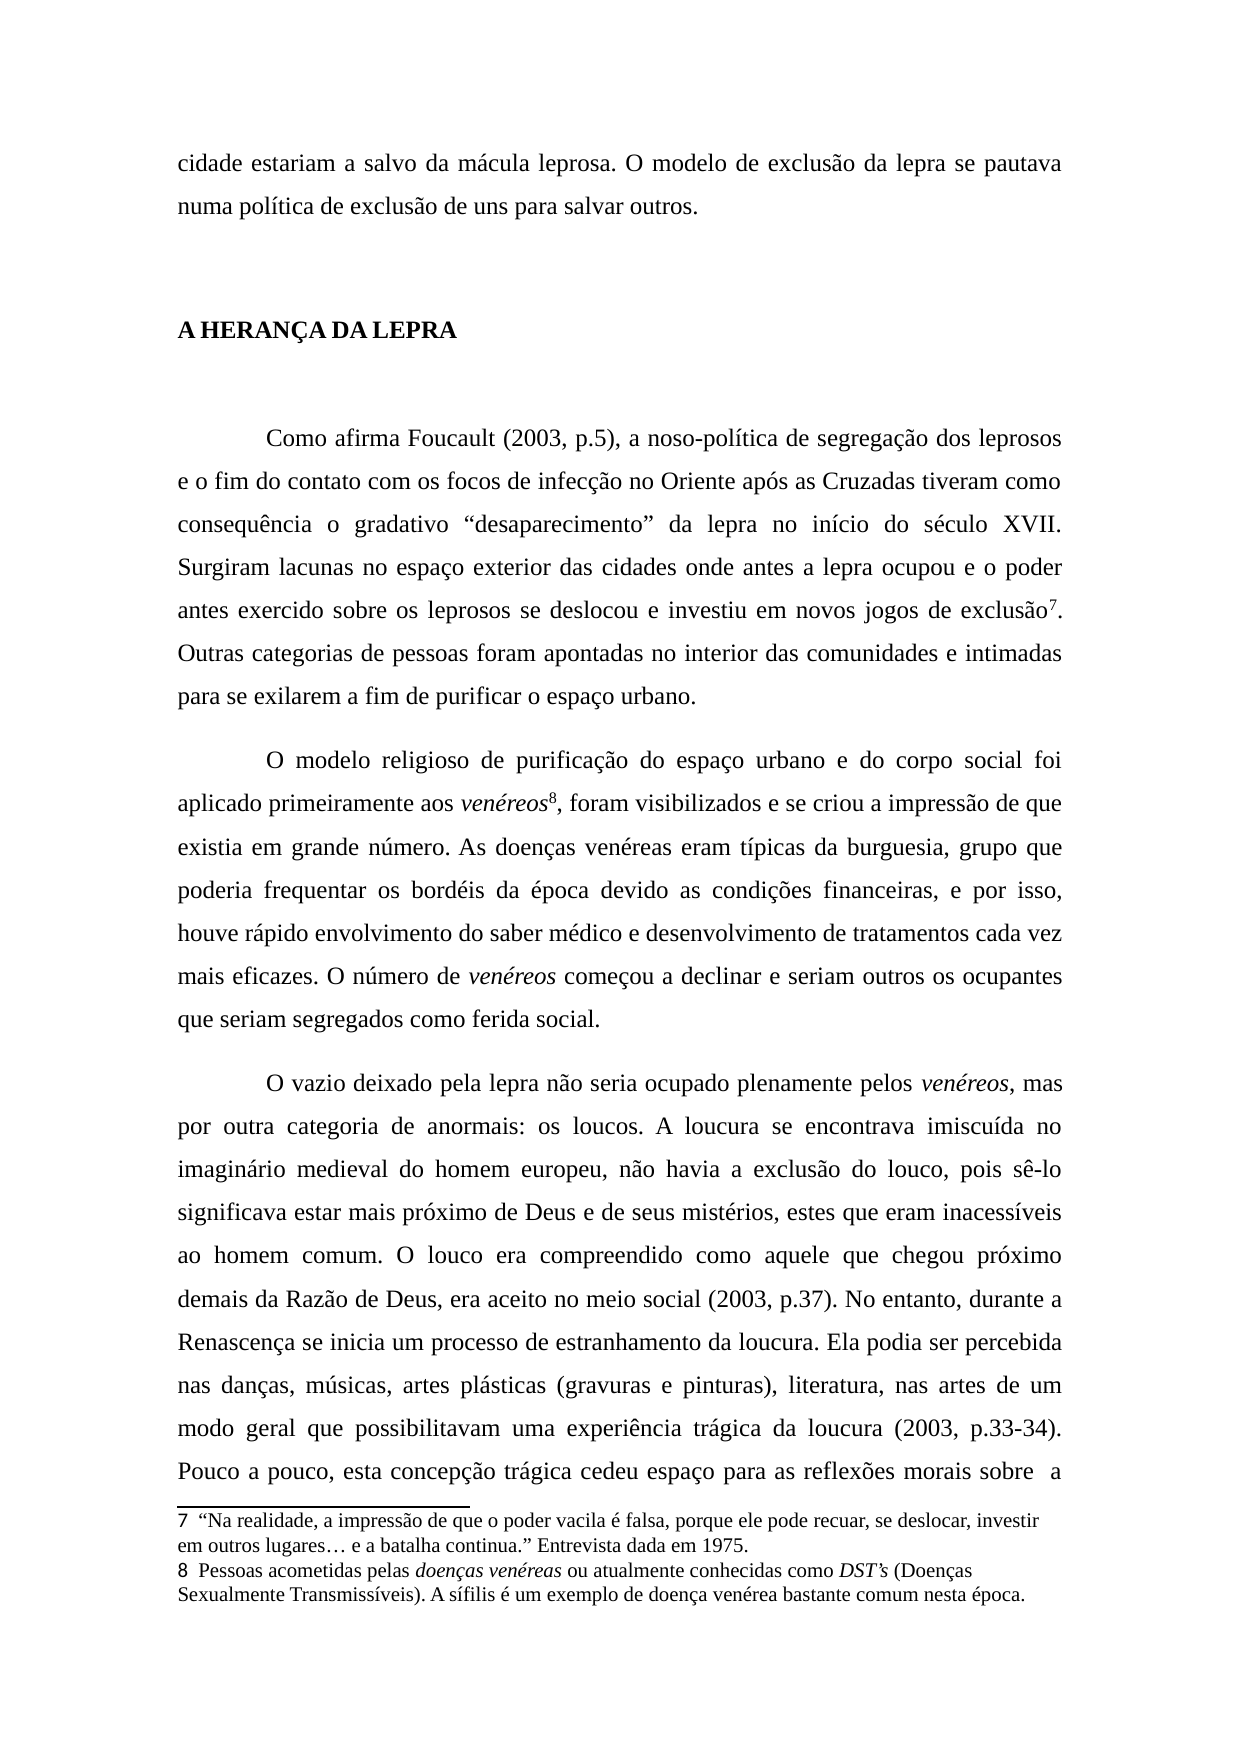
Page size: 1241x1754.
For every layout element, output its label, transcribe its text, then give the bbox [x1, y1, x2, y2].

text A HERANÇA DA LEPRA [177, 315, 1063, 344]
text Pessoas acometidas pelas doenças venéreas ou atualmente conhecidas como DST’s (Doenças Sexualmente Transmissíveis). A sífilis é um exemplo de doença venérea bastante comum nesta época. [177, 1557, 1063, 1606]
text cidade estariam a salvo da mácula leprosa. O modelo de exclusão da lepra se pautava numa política de exclusão de uns para salvar outros. [177, 148, 1063, 219]
text “Na realidade, a impressão de que o poder vacila é falsa, porque ele pode recuar, se deslocar, investir em outros lugares… e a batalha continua.” Entrevista dada em 1975. [177, 1507, 1063, 1557]
text Como afirma Foucault (2003, p.5), a noso-política de segregação dos leprosos e o fim do contato com os focos de infecção no Oriente após as Cruzadas tiveram como consequência o gradativo “desaparecimento” da lepra no início do século XVII. Surgiram lacunas no espaço exterior das cidades onde antes a lepra ocupou e o poder antes exercido sobre os leprosos se deslocou e investiu em novos jogos de exclusão. Outras categorias de pessoas foram apontadas no interior das comunidades e intimadas para se exilarem a fim de purificar o espaço urbano. [177, 423, 1063, 710]
text O modelo religioso de purificação do espaço urbano e do corpo social foi aplicado primeiramente aos venéreos, foram visibilizados e se criou a impressão de que existia em grande número. As doenças venéreas eram típicas da burguesia, grupo que poderia frequentar os bordéis da época devido as condições financeiras, e por isso, houve rápido envolvimento do saber médico e desenvolvimento de tratamentos cada vez mais eficazes. O número de venéreos começou a declinar e seriam outros os ocupantes que seriam segregados como ferida social. [177, 745, 1063, 1033]
text O vazio deixado pela lepra não seria ocupado plenamente pelos venéreos, mas por outra categoria de anormais: os loucos. A loucura se encontrava imiscuída no imaginário medieval do homem europeu, não havia a exclusão do louco, pois sê-lo significava estar mais próximo de Deus e de seus mistérios, estes que eram inacessíveis ao homem comum. O louco era compreendido como aquele que chegou próximo demais da Razão de Deus, era aceito no meio social (2003, p.37). No entanto, durante a Renascença se inicia um processo de estranhamento da loucura. Ela podia ser percebida nas danças, músicas, artes plásticas (gravuras e pinturas), literatura, nas artes de um modo geral que possibilitavam uma experiência trágica da loucura (2003, p.33-34). Pouco a pouco, esta concepção trágica cedeu espaço para as reflexões morais sobre a [177, 1068, 1063, 1485]
